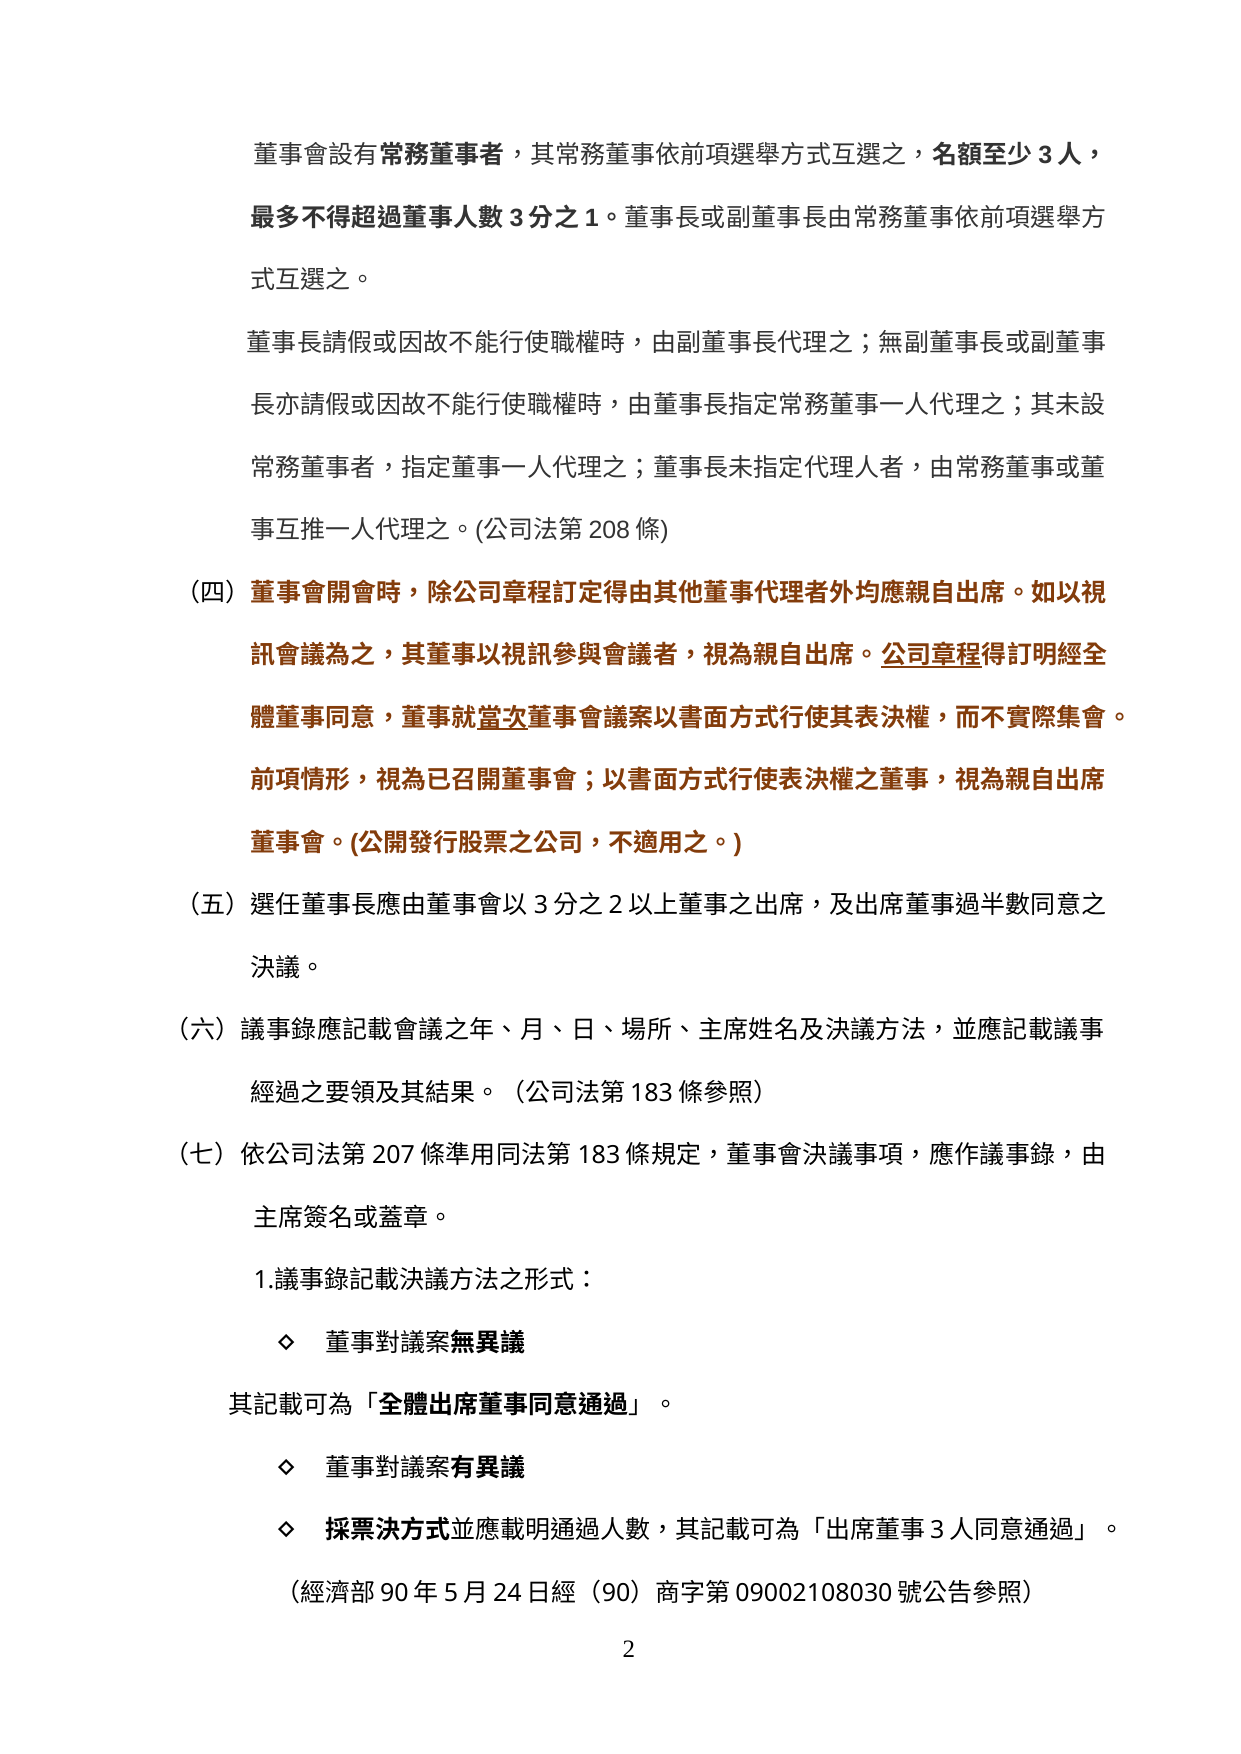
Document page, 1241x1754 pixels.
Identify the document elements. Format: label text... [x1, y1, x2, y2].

text 1.議事錄記載決議方法之形式： [253, 1236, 1107, 1299]
list 董事對議案無異議 [275, 1299, 1107, 1361]
text （六）議事錄應記載會議之年、月、日、場所、主席姓名及決議方法，並應記載議事經過之要領及其結果。（公司法第183條參照） [150, 986, 1107, 1111]
text 董事長請假或因故不能行使職權時，由副董事長代理之；無副董事長或副董事長亦請假或因故不能行使職權時，由董事長指定常務董事一人代理之；其未設常務董事者，指定董事一人代理之；董事長未指定代理人者，由常務董事或董事互推一人代理之。(公司法第208條) [239, 299, 1107, 549]
list 董事對議案有異議 [275, 1424, 1107, 1486]
text （四）董事會開會時，除公司章程訂定得由其他董事代理者外均應親自出席。如以視訊會議為之，其董事以視訊參與會議者，視為親自出席。公司章程得訂明經全體董事同意，董事就當次董事會議案以書面方式行使其表決權，而不實際集會。前項情形，視為已召開董事會；以書面方式行使表決權之董事，視為親自出席董事會。(公開發行股票之公司，不適用之。) [175, 549, 1107, 861]
text （經濟部90年5月24日經（90）商字第09002108030號公告參照） [275, 1549, 1107, 1611]
list 採票決方式並應載明通過人數，其記載可為「出席董事3人同意通過」。 [275, 1486, 1107, 1549]
text 其記載可為「全體出席董事同意通過」。 [150, 1361, 1107, 1424]
text （五）選任董事長應由董事會以3分之2以上董事之出席，及出席董事過半數同意之決議。 [175, 861, 1107, 986]
text （七）依公司法第207條準用同法第183條規定，董事會決議事項，應作議事錄，由主席簽名或蓋章。 [150, 1111, 1107, 1236]
text 董事會設有常務董事者，其常務董事依前項選舉方式互選之，名額至少3人，最多不得超過董事人數3分之1。董事長或副董事長由常務董事依前項選舉方式互選之。 [250, 111, 1107, 299]
